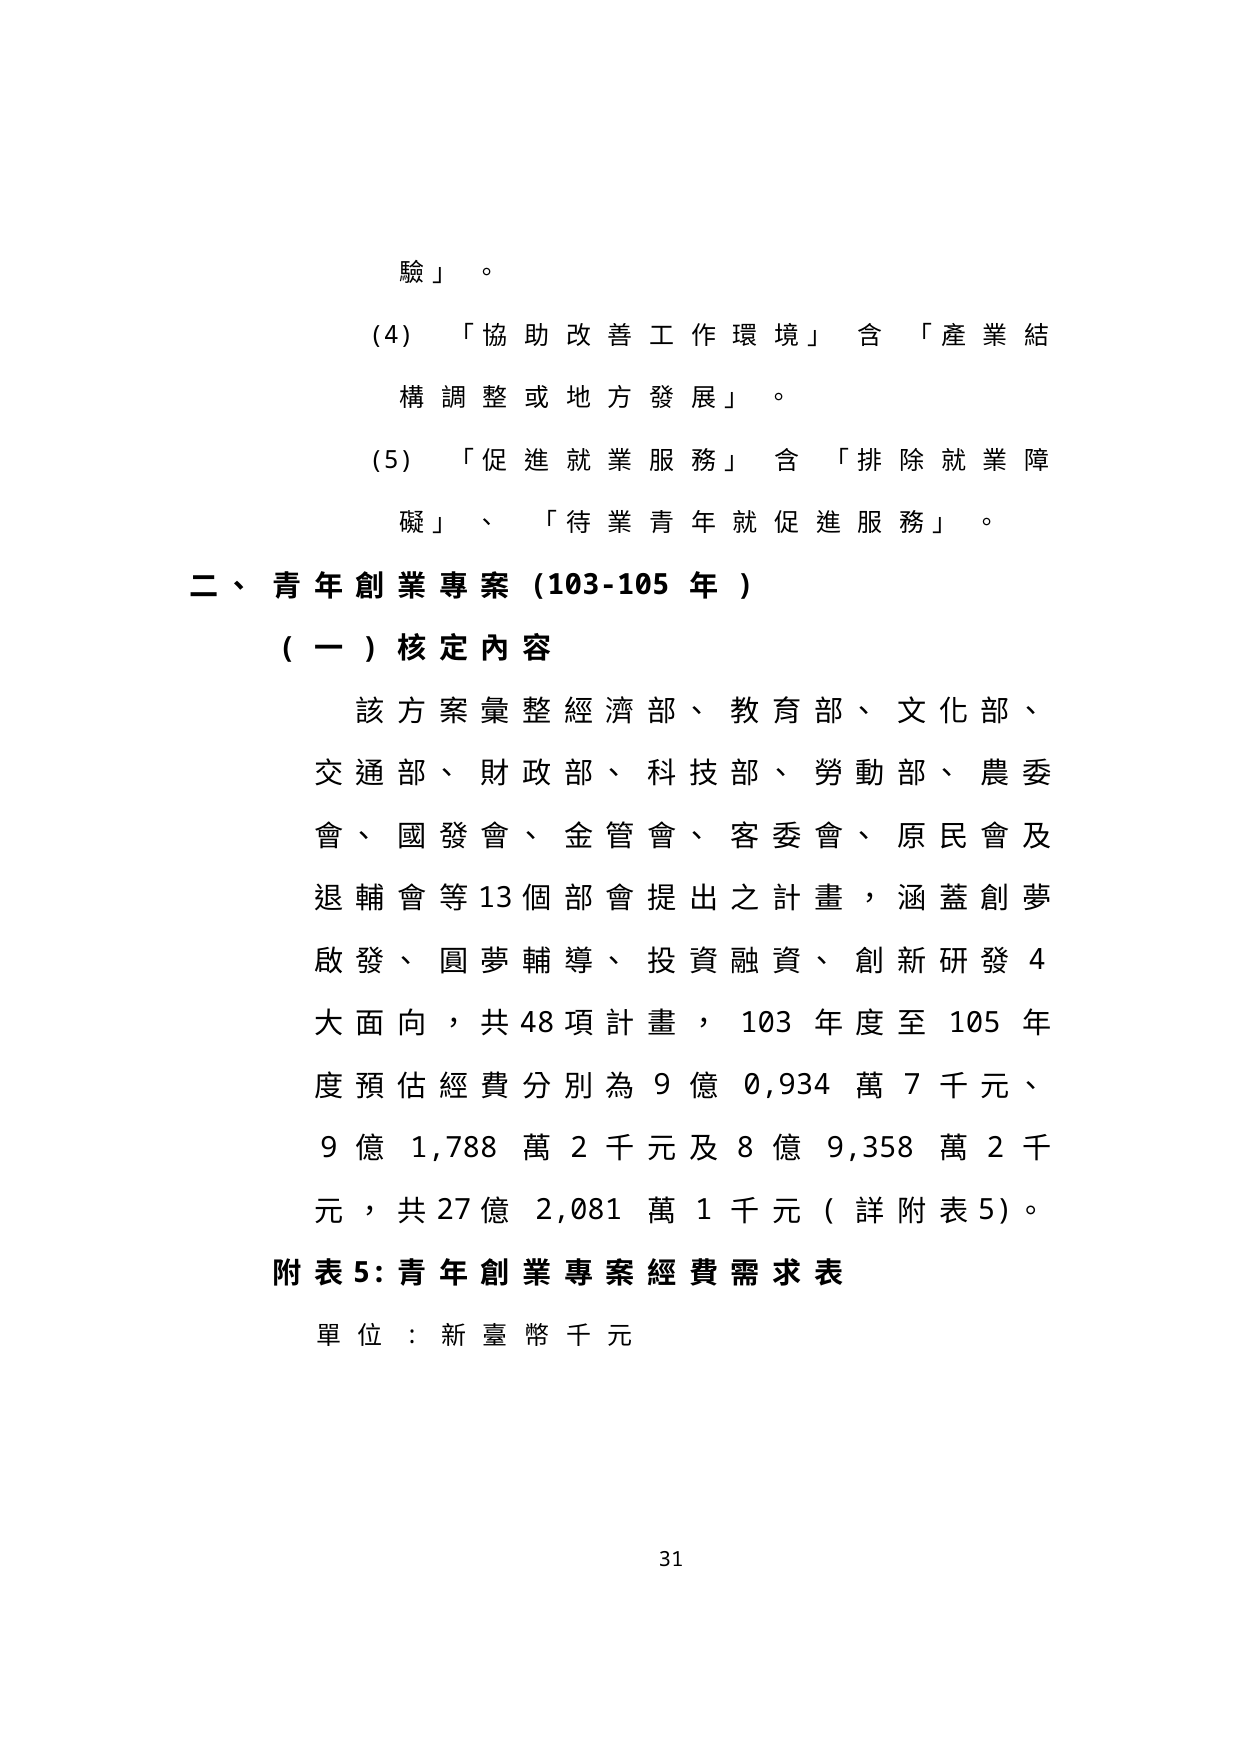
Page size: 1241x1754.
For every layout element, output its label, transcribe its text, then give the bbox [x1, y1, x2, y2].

text 二、青年創業專案(103-105年) [183, 542, 1058, 604]
text 附表5:青年創業專案經費需求表 單位:新臺幣千元 [242, 1229, 1058, 1354]
text (5)「促進就業服務」含「排除就業障礙」、「待業青年就促進服務」。 [345, 417, 1058, 542]
text 驗」。 [345, 229, 1058, 292]
text (一)核定內容 [242, 604, 1058, 667]
text 該方案彙整經濟部、教育部、文化部、交通部、財政部、科技部、勞動部、農委會、國發會、金管會、客委會、原民會及退輔會等13個部會提出之計畫，涵蓋創夢啟發、圓夢輔導、投資融資、創新研發4大面向，共48項計畫，103年度至105年度預估經費分別為9億0,934萬7千元、9億1,788萬2千元及8億9,358萬2千元，共27億2,081萬1千元(詳附表5)。 [271, 667, 1058, 1229]
text (4)「協助改善工作環境」含「產業結構調整或地方發展」。 [345, 292, 1058, 417]
